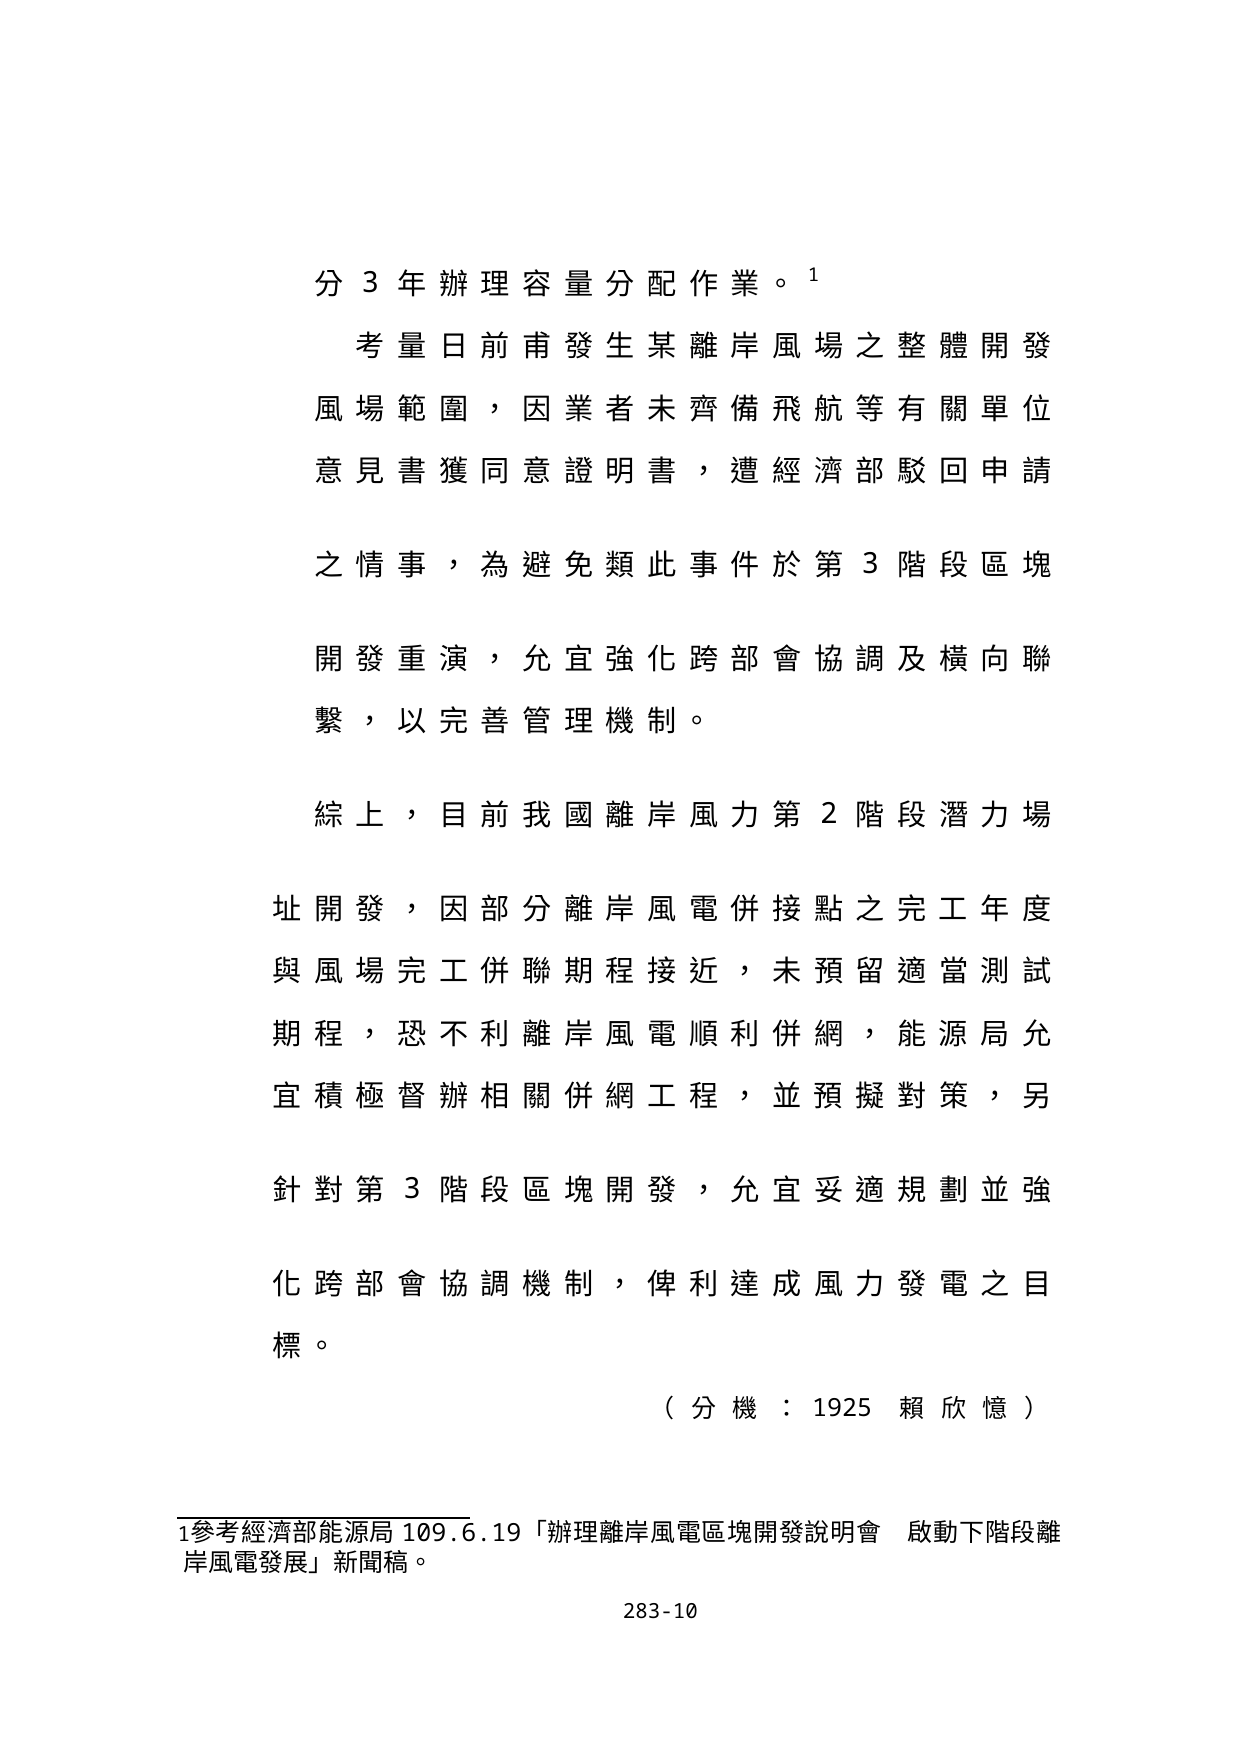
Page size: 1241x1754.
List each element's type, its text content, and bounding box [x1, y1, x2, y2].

text 考量日前甫發生某離岸風場之整體開發風場範圍，因業者未齊備飛航等有關單位意見書獲同意證明書，遭經濟部駁回申請之情事，為避免類此事件於第3階段區塊開發重演，允宜強化跨部會協調及橫向聯繫，以完善管理機制。 [271, 302, 1058, 740]
text 綜上，目前我國離岸風力第2階段潛力場址開發，因部分離岸風電併接點之完工年度與風場完工併聯期程接近，未預留適當測試期程，恐不利離岸風電順利併網，能源局允宜積極督辦相關併網工程，並預擬對策，另針對第3階段區塊開發，允宜妥適規劃並強化跨部會協調機制，俾利達成風力發電之目標。 [242, 740, 1058, 1365]
text 參考經濟部能源局109.6.19「辦理離岸風電區塊開發說明會 啟動下階段離岸風電發展」新聞稿。 [177, 1518, 1063, 1577]
text 依能源局規劃，離岸第3階段區塊開發政策自115年至124年累計釋出10GW，預計每年釋出1 GW開發量，概述如下：(一)擬先辦理115年至119年容量分配，優先推動小於50公尺水深區域，容量分配作業擬採「兩階段評比」辦理，第1階段為資格審查；第2階段為通過審查標準業者評比價格，以價格低者決定獲選業者；(二)115年至119年容量分配作業擬分年分期方式辦理，規劃將自110年第2季起分3年辦理容量分配作業。 [271, 177, 1058, 302]
text （分機：1925 賴欣憶） [183, 1365, 1058, 1427]
